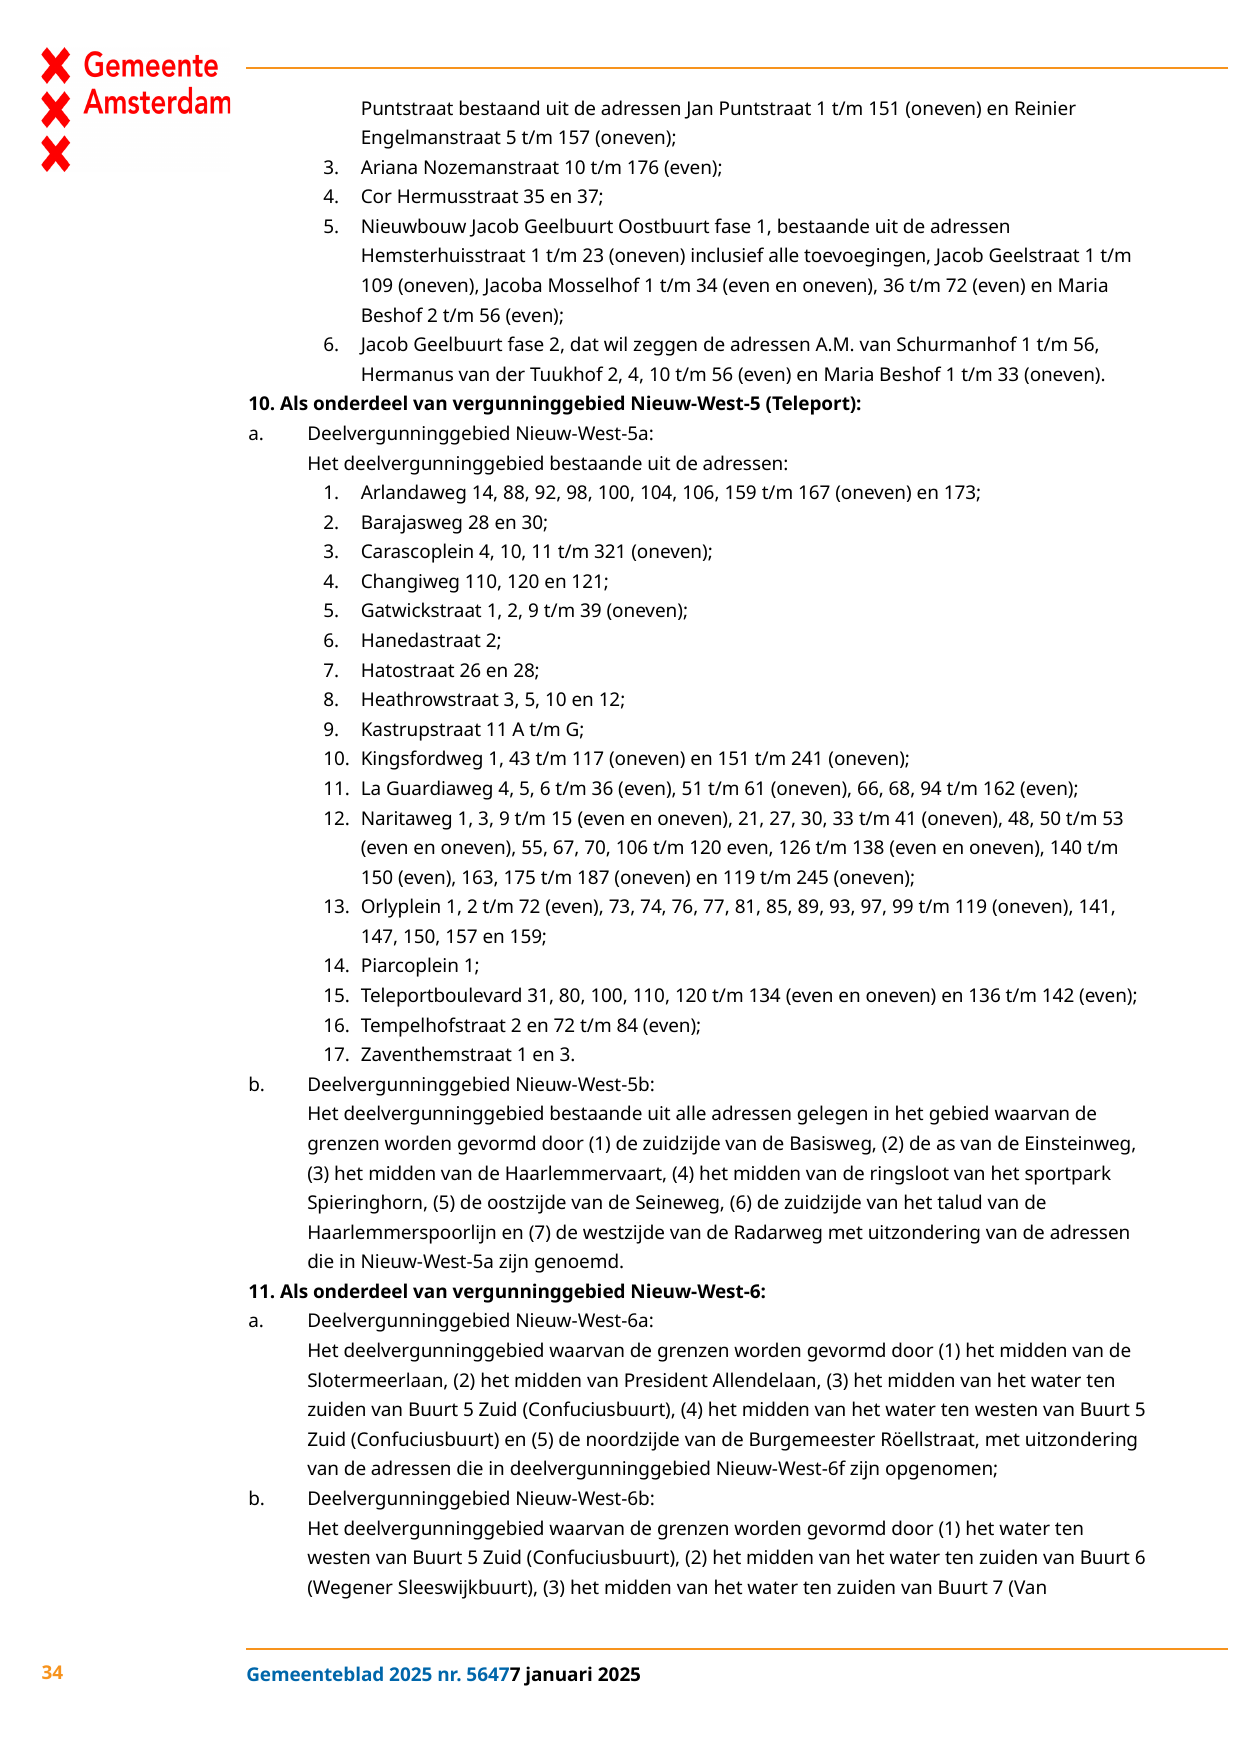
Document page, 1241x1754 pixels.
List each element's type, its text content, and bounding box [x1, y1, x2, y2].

list Jacob Geelbuurt fase 2, dat wil zeggen de adressen A.M. van Schurmanhof 1 t/m 56, Hermanus van der Tuukhof 2, 4, 10 t/m 56 (even) en Maria Beshof 1 t/m 33 (oneven). [323, 331, 1152, 387]
list Gatwickstraat 1, 2, 9 t/m 39 (oneven); [323, 598, 1152, 623]
list Heathrowstraat 3, 5, 10 en 12; [323, 686, 1152, 712]
list Changiweg 110, 120 en 121; [323, 568, 1152, 594]
list Ariana Nozemanstraat 10 t/m 176 (even); [323, 154, 1152, 180]
list Puntstraat bestaand uit de adressen Jan Puntstraat 1 t/m 151 (oneven) en Reinier Engelmanstraat 5 t/m 157 (oneven); [323, 95, 1152, 150]
list Teleportboulevard 31, 80, 100, 110, 120 t/m 134 (even en oneven) en 136 t/m 142 (even); [323, 982, 1152, 1008]
list Barajasweg 28 en 30; [323, 509, 1152, 535]
list Deelvergunninggebied Nieuw-West-5a: [248, 420, 1152, 446]
list Het deelvergunninggebied waarvan de grenzen worden gevormd door (1) het water ten westen van Buurt 5 Zuid (Confuciusbuurt), (2) het midden van het water ten zuiden van Buurt 6 (Wegener Sleeswijkbuurt), (3) het midden van het water ten zuiden van Buurt 7 (Van [248, 1515, 1152, 1600]
list Naritaweg 1, 3, 9 t/m 15 (even en oneven), 21, 27, 30, 33 t/m 41 (oneven), 48, 50 t/m 53 (even en oneven), 55, 67, 70, 106 t/m 120 even, 126 t/m 138 (even en oneven), 140 t/m 150 (even), 163, 175 t/m 187 (oneven) en 119 t/m 245 (oneven); [323, 805, 1152, 890]
list Piarcoplein 1; [323, 953, 1152, 978]
list Orlyplein 1, 2 t/m 72 (even), 73, 74, 76, 77, 81, 85, 89, 93, 97, 99 t/m 119 (oneven), 141, 147, 150, 157 en 159; [323, 893, 1152, 949]
text 11. Als onderdeel van vergunninggebied Nieuw-West-6: [248, 1278, 1152, 1304]
list Arlandaweg 14, 88, 92, 98, 100, 104, 106, 159 t/m 167 (oneven) en 173; [323, 479, 1152, 505]
list Deelvergunninggebied Nieuw-West-6a: [248, 1308, 1152, 1333]
list Kastrupstraat 11 A t/m G; [323, 716, 1152, 742]
text 10. Als onderdeel van vergunninggebied Nieuw-West-5 (Teleport): [248, 391, 1152, 416]
list Deelvergunninggebied Nieuw-West-5b: [248, 1071, 1152, 1097]
list Het deelvergunninggebied bestaande uit de adressen: [248, 450, 1152, 476]
list Zaventhemstraat 1 en 3. [323, 1041, 1152, 1067]
list Hanedastraat 2; [323, 627, 1152, 653]
list Tempelhofstraat 2 en 72 t/m 84 (even); [323, 1012, 1152, 1038]
list Cor Hermusstraat 35 en 37; [323, 183, 1152, 209]
list Carascoplein 4, 10, 11 t/m 321 (oneven); [323, 538, 1152, 564]
list La Guardiaweg 4, 5, 6 t/m 36 (even), 51 t/m 61 (oneven), 66, 68, 94 t/m 162 (even); [323, 775, 1152, 801]
picture [41, 47, 231, 172]
list Het deelvergunninggebied waarvan de grenzen worden gevormd door (1) het midden van de Slotermeerlaan, (2) het midden van President Allendelaan, (3) het midden van het water ten zuiden van Buurt 5 Zuid (Confuciusbuurt), (4) het midden van het water ten westen van Buurt 5 Zuid (Confuciusbuurt) en (5) de noordzijde van de Burgemeester Röellstraat, met uitzondering van de adressen die in deelvergunninggebied Nieuw-West-6f zijn opgenomen; [248, 1337, 1152, 1481]
list Hatostraat 26 en 28; [323, 657, 1152, 683]
list Kingsfordweg 1, 43 t/m 117 (oneven) en 151 t/m 241 (oneven); [323, 746, 1152, 771]
list Deelvergunninggebied Nieuw-West-6b: [248, 1485, 1152, 1511]
list Het deelvergunninggebied bestaande uit alle adressen gelegen in het gebied waarvan de grenzen worden gevormd door (1) de zuidzijde van de Basisweg, (2) de as van de Einsteinweg, (3) het midden van de Haarlemmervaart, (4) het midden van de ringsloot van het sportpark Spieringhorn, (5) de oostzijde van de Seineweg, (6) de zuidzijde van het talud van de Haarlemmerspoorlijn en (7) de westzijde van de Radarweg met uitzondering van de adressen die in Nieuw-West-5a zijn genoemd. [248, 1101, 1152, 1274]
list Nieuwbouw Jacob Geelbuurt Oostbuurt fase 1, bestaande uit de adressen Hemsterhuisstraat 1 t/m 23 (oneven) inclusief alle toevoegingen, Jacob Geelstraat 1 t/m 109 (oneven), Jacoba Mosselhof 1 t/m 34 (even en oneven), 36 t/m 72 (even) en Maria Beshof 2 t/m 56 (even); [323, 213, 1152, 328]
